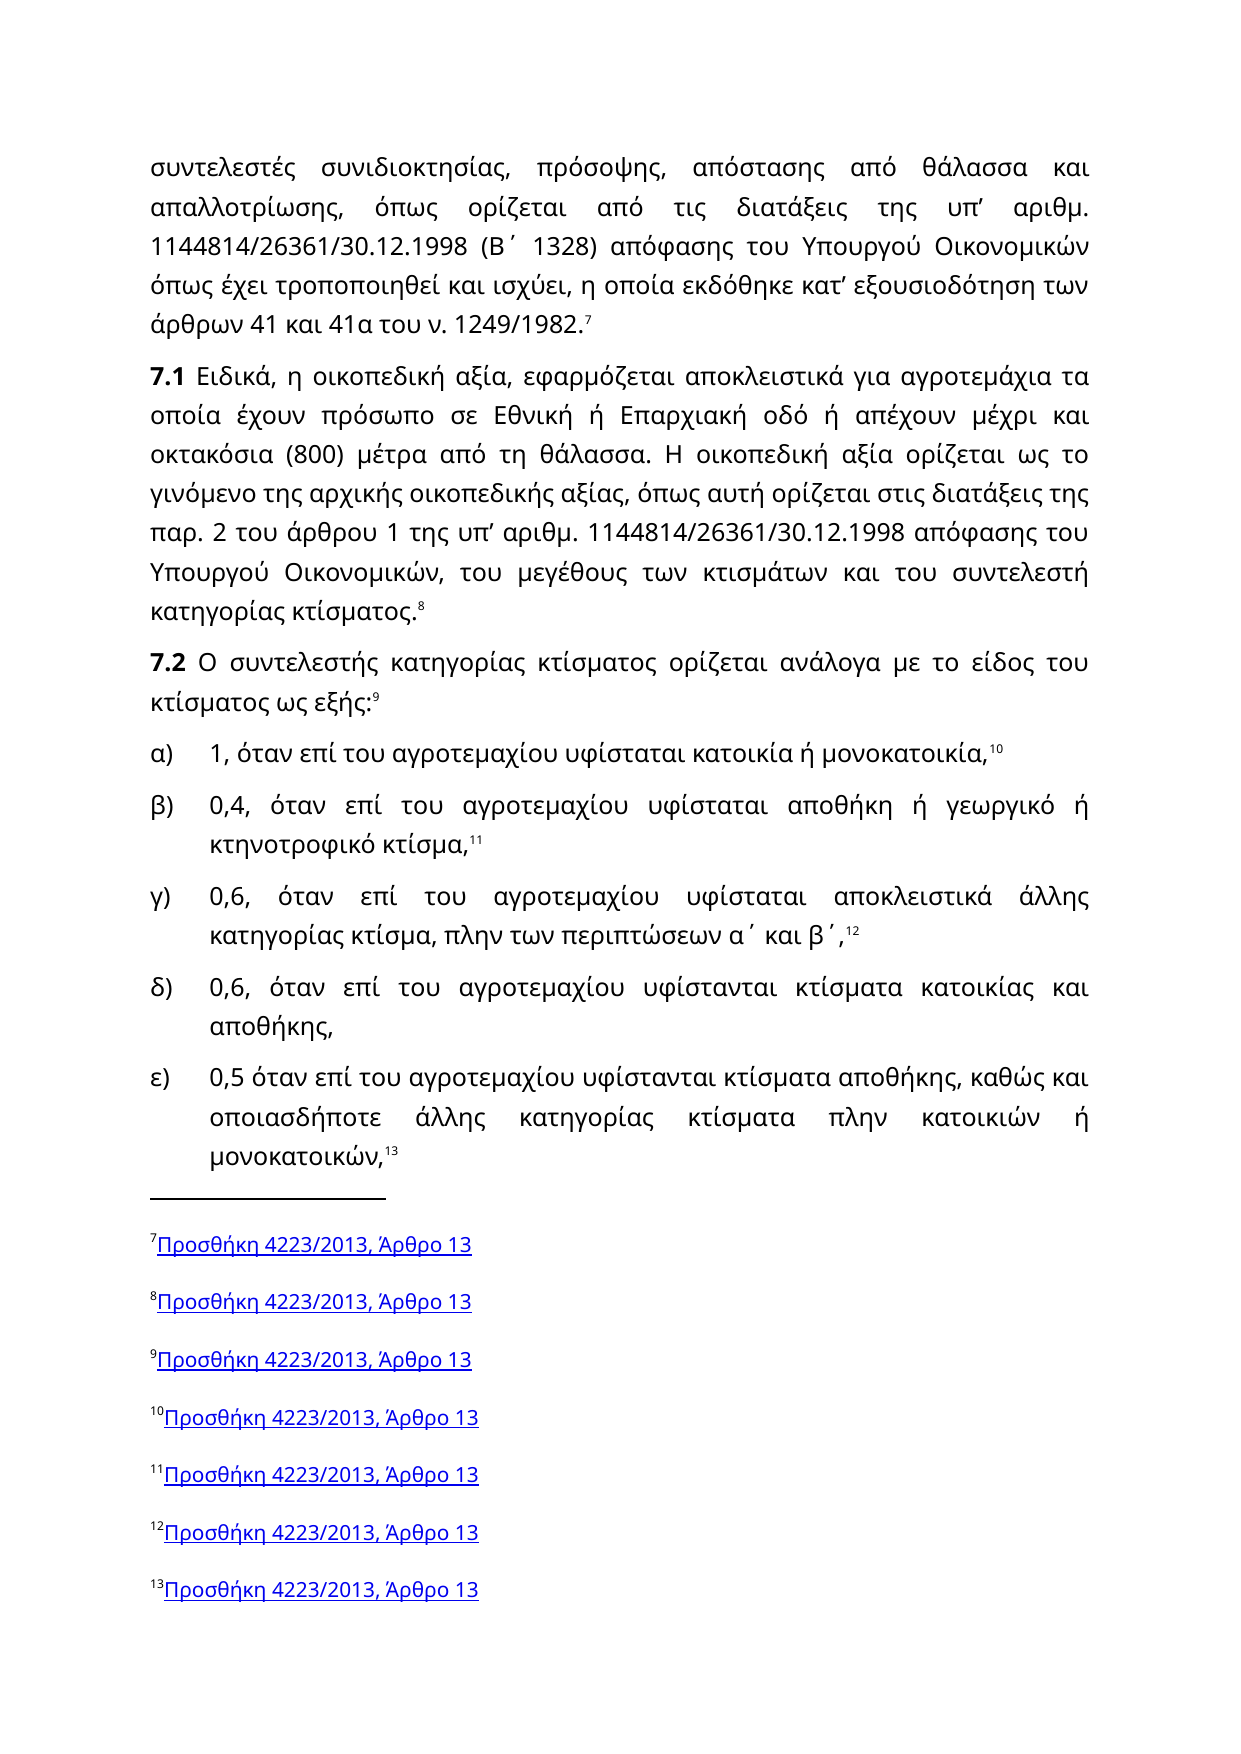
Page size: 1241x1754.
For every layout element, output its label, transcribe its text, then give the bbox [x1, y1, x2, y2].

list ε) 0,5 όταν επί του αγροτεμαχίου υφίστανται κτίσματα αποθήκης, καθώς και οποιασδήποτε άλλης κατηγορίας κτίσματα πλην κατοικιών ή μονοκατοικών, [150, 1060, 1090, 1172]
text Προσθήκη 4223/2013, Άρθρο 13 [150, 1460, 1090, 1489]
text 7.2 Ο συντελεστής κατηγορίας κτίσματος ορίζεται ανάλογα με το είδος του κτίσματος ως εξής: [150, 645, 1090, 718]
list γ) 0,6, όταν επί του αγροτεμαχίου υφίσταται αποκλειστικά άλλης κατηγορίας κτίσμα, πλην των περιπτώσεων α΄ και β΄, [150, 878, 1090, 952]
text Προσθήκη 4223/2013, Άρθρο 13 [150, 1403, 1090, 1431]
list β) 0,4, όταν επί του αγροτεμαχίου υφίσταται αποθήκη ή γεωργικό ή κτηνοτροφικό κτίσμα, [150, 787, 1090, 861]
text Προσθήκη 4223/2013, Άρθρο 13 [150, 1345, 1090, 1373]
text 7.1 Ειδικά, η οικοπεδική αξία, εφαρμόζεται αποκλειστικά για αγροτεμάχια τα οποία έχουν πρόσωπο σε Εθνική ή Επαρχιακή οδό ή απέχουν μέχρι και οκτακόσια (800) μέτρα από τη θάλασσα. Η οικοπεδική αξία ορίζεται ως το γινόμενο της αρχικής οικοπεδικής αξίας, όπως αυτή ορίζεται στις διατάξεις της παρ. 2 του άρθρου 1 της υπ’ αριθμ. 1144814/26361/30.12.1998 απόφασης του Υπουργού Οικονομικών, του μεγέθους των κτισμάτων και του συντελεστή κατηγορίας κτίσματος. [150, 358, 1090, 627]
text Προσθήκη 4223/2013, Άρθρο 13 [150, 1576, 1090, 1604]
text Προσθήκη 4223/2013, Άρθρο 13 [150, 1518, 1090, 1546]
list δ) 0,6, όταν επί του αγροτεμαχίου υφίστανται κτίσματα κατοικίας και αποθήκης, [150, 969, 1090, 1042]
text συντελεστές συνιδιοκτησίας, πρόσοψης, απόστασης από θάλασσα και απαλλοτρίωσης, όπως ορίζεται από τις διατάξεις της υπ’ αριθμ. 1144814/26361/30.12.1998 (Β΄ 1328) απόφασης του Υπουργού Οικονομικών όπως έχει τροποποιηθεί και ισχύει, η οποία εκδόθηκε κατ’ εξουσιοδότηση των άρθρων 41 και 41α του ν. 1249/1982. [150, 150, 1090, 341]
list α) 1, όταν επί του αγροτεμαχίου υφίσταται κατοικία ή μονοκατοικία, [150, 736, 1090, 770]
text Προσθήκη 4223/2013, Άρθρο 13 [150, 1230, 1090, 1258]
text Προσθήκη 4223/2013, Άρθρο 13 [150, 1287, 1090, 1316]
